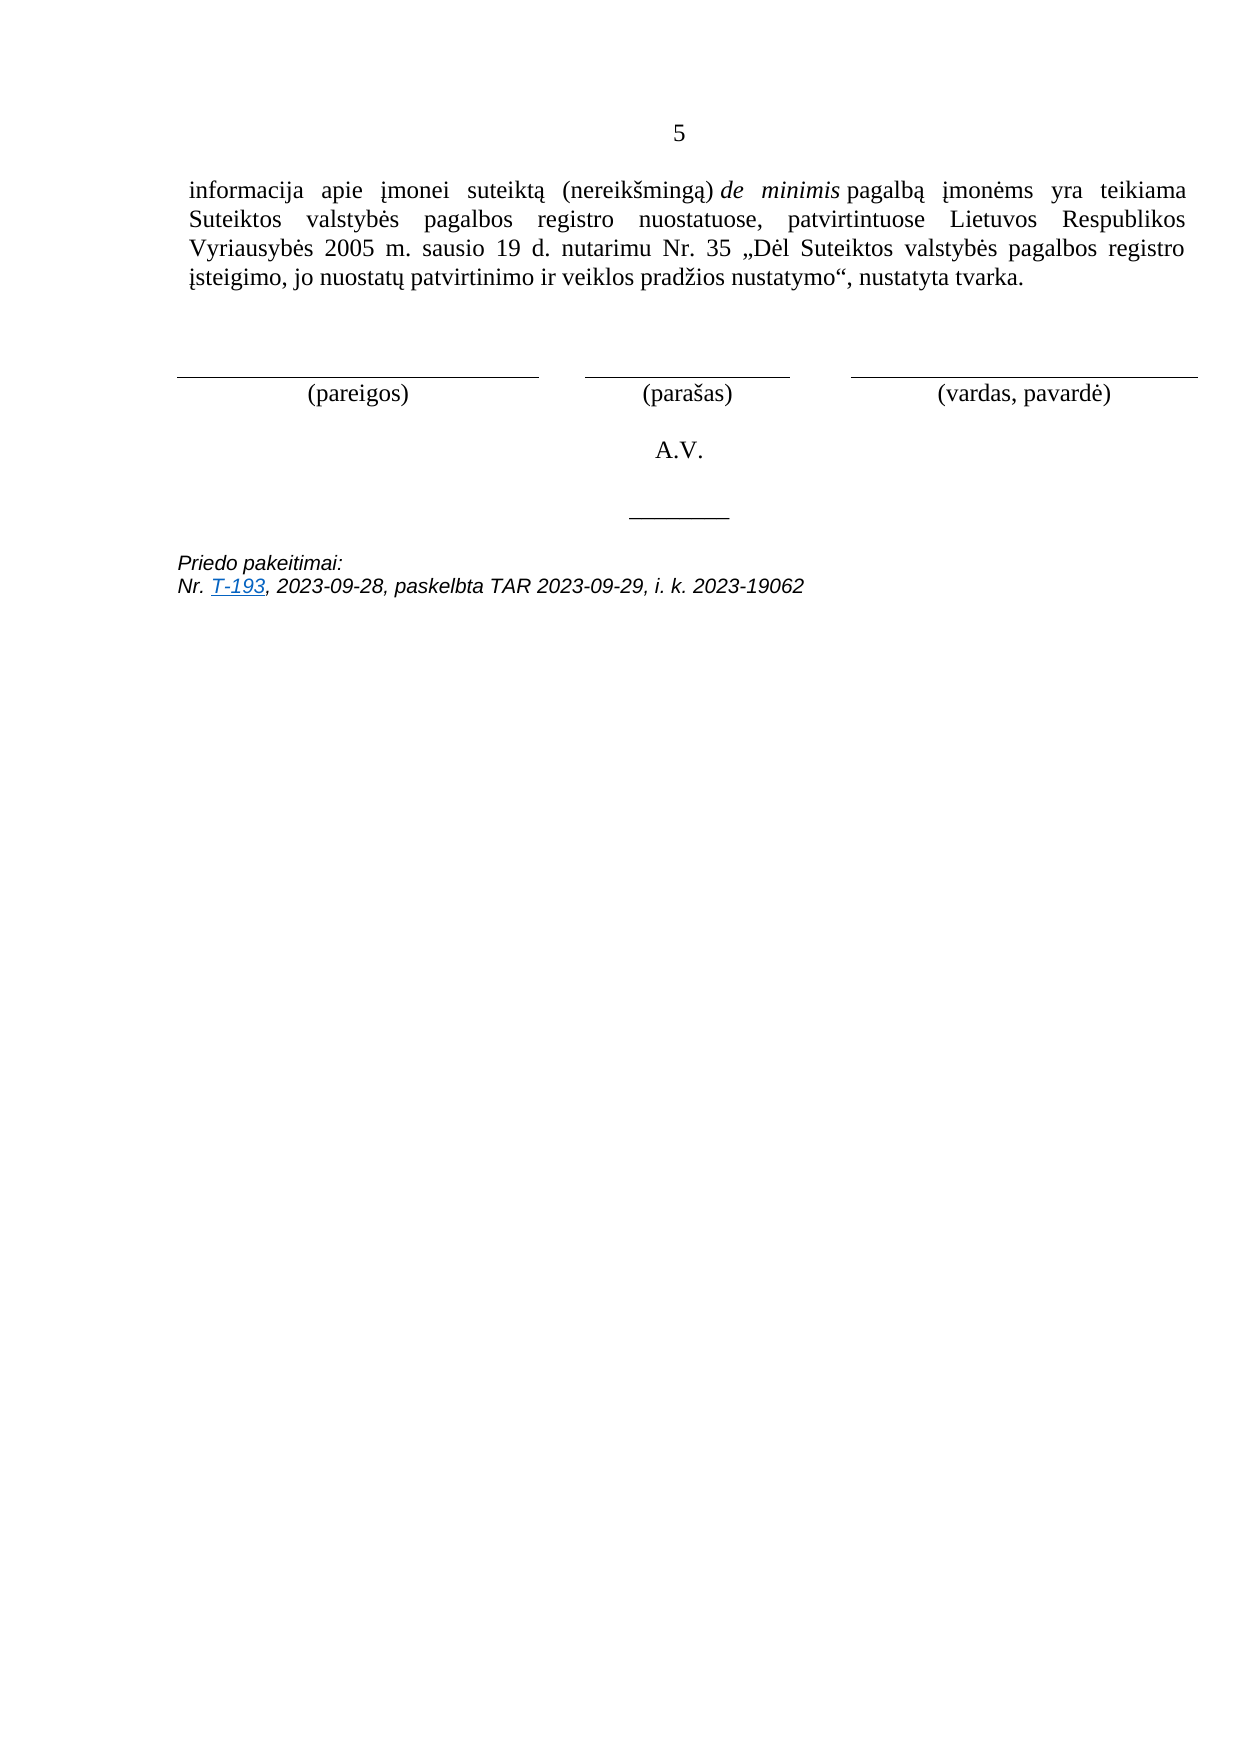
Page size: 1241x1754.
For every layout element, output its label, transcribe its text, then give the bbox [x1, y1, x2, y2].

table_cell [177, 319, 1198, 348]
text Priedo pakeitimai: [177, 550, 1181, 574]
table_cell (parašas) [585, 378, 789, 407]
table_cell [790, 348, 851, 377]
table_cell informacija apie įmonei suteiktą (nereikšmingą) de minimis pagalbą įmonėms yra teikiama Suteiktos valstybės pagalbos registro nuostatuose, patvirtintuose Lietuvos Respublikos Vyriausybės 2005 m. sausio 19 d. nutarimu Nr. 35 „Dėl Suteiktos valstybės pagalbos registro įsteigimo, jo nuostatų patvirtinimo ir veiklos pradžios nustatymo“, nustatyta tvarka. [177, 176, 1198, 319]
table_cell [585, 348, 789, 377]
table_cell [790, 377, 851, 407]
table_cell [539, 377, 585, 407]
text ________ [177, 493, 1181, 522]
text Nr. T-193, 2023-09-28, paskelbta TAR 2023-09-29, i. k. 2023-19062 [177, 574, 1181, 598]
table_cell [539, 348, 585, 377]
table_cell (pareigos) [177, 378, 539, 407]
table_cell [177, 348, 539, 377]
table_cell [851, 348, 1198, 377]
table_cell (vardas, pavardė) [851, 378, 1198, 407]
text A.V. [177, 435, 1181, 464]
table_cell [177, 407, 1198, 435]
